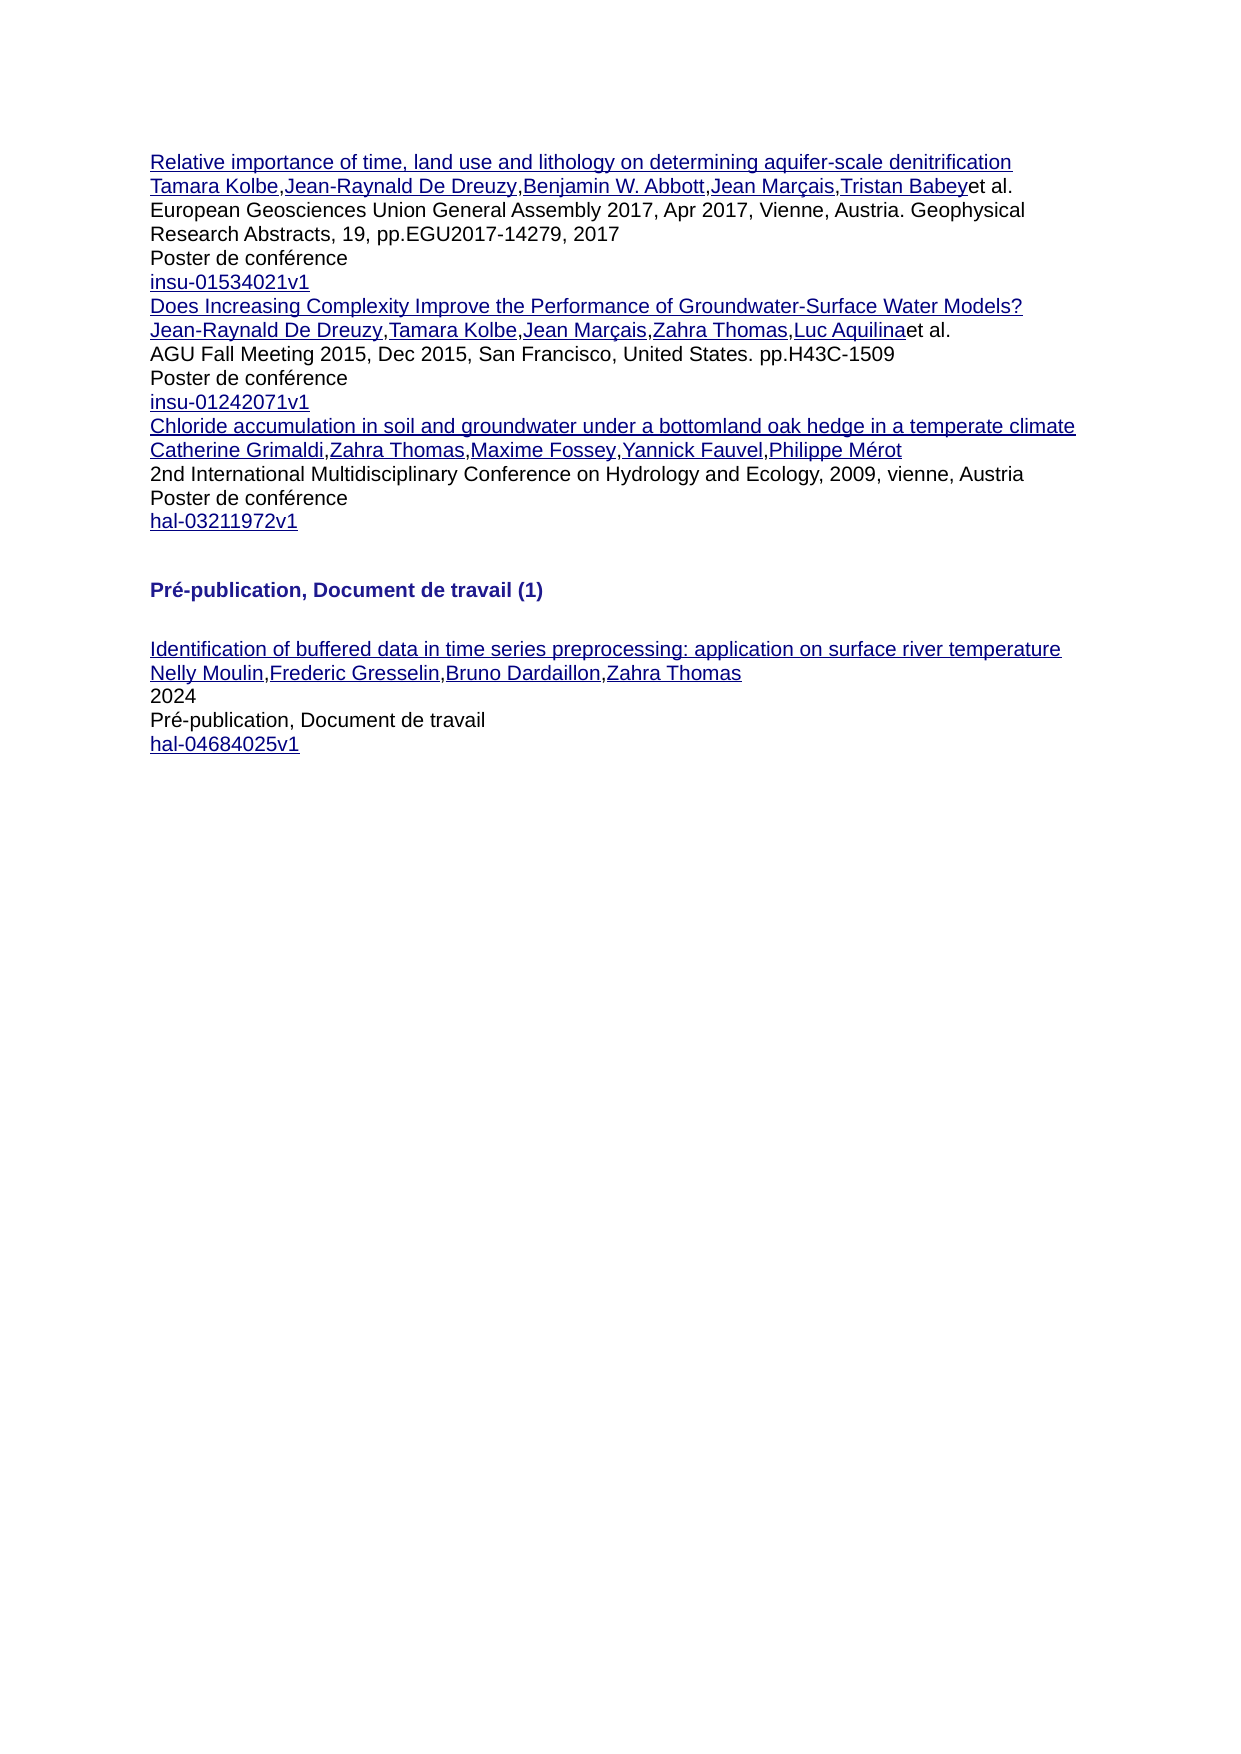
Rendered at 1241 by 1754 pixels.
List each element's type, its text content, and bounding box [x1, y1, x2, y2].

subtitle Pré-publication, Document de travail (1) [150, 578, 1090, 602]
table_header Identification of buffered data in time series preprocessing: application on surface river temperature Nelly Moulin,Frederic Gresselin,Bruno Dardaillon,Zahra Thomas 2024 Pré-publication, Document de travail hal-04684025v1 [150, 636, 1090, 756]
table_cell Relative importance of time, land use and lithology on determining aquifer-scale denitrification Tamara Kolbe,Jean-Raynald De Dreuzy,Benjamin W. Abbott,Jean Marçais,Tristan Babeyet al. European Geosciences Union General Assembly 2017, Apr 2017, Vienne, Austria. Geophysical Research Abstracts, 19, pp.EGU2017-14279, 2017 Poster de conférence insu-01534021v1 [150, 150, 1090, 294]
table_cell Chloride accumulation in soil and groundwater under a bottomland oak hedge in a temperate climate Catherine Grimaldi,Zahra Thomas,Maxime Fossey,Yannick Fauvel,Philippe Mérot 2nd International Multidisciplinary Conference on Hydrology and Ecology, 2009, vienne, Austria Poster de conférence hal-03211972v1 [150, 414, 1090, 533]
table_cell Does Increasing Complexity Improve the Performance of Groundwater-Surface Water Models? Jean-Raynald De Dreuzy,Tamara Kolbe,Jean Marçais,Zahra Thomas,Luc Aquilinaet al. AGU Fall Meeting 2015, Dec 2015, San Francisco, United States. pp.H43C-1509 Poster de conférence insu-01242071v1 [150, 294, 1090, 413]
